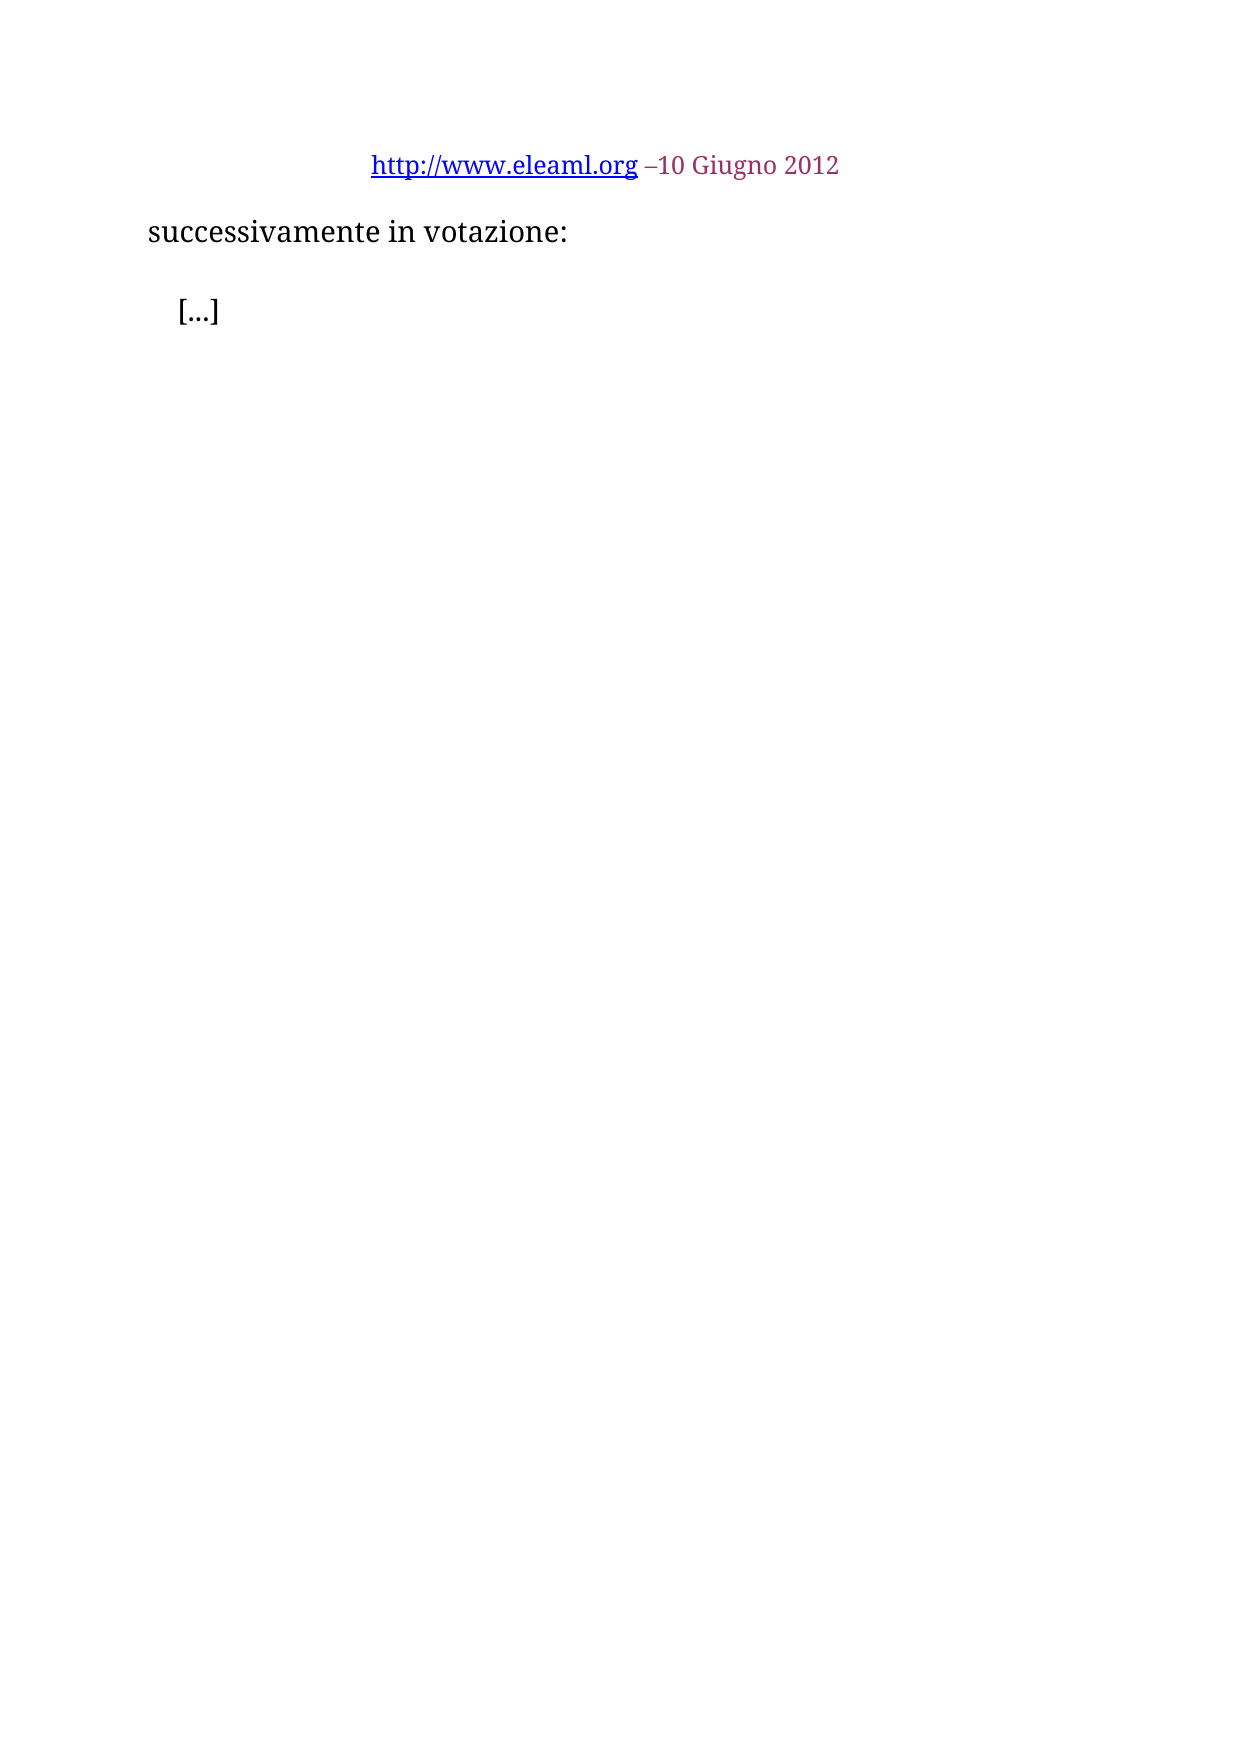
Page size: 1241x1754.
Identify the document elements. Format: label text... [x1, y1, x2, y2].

text successivamente in votazione: [148, 211, 1063, 251]
text [...] [148, 291, 1063, 330]
